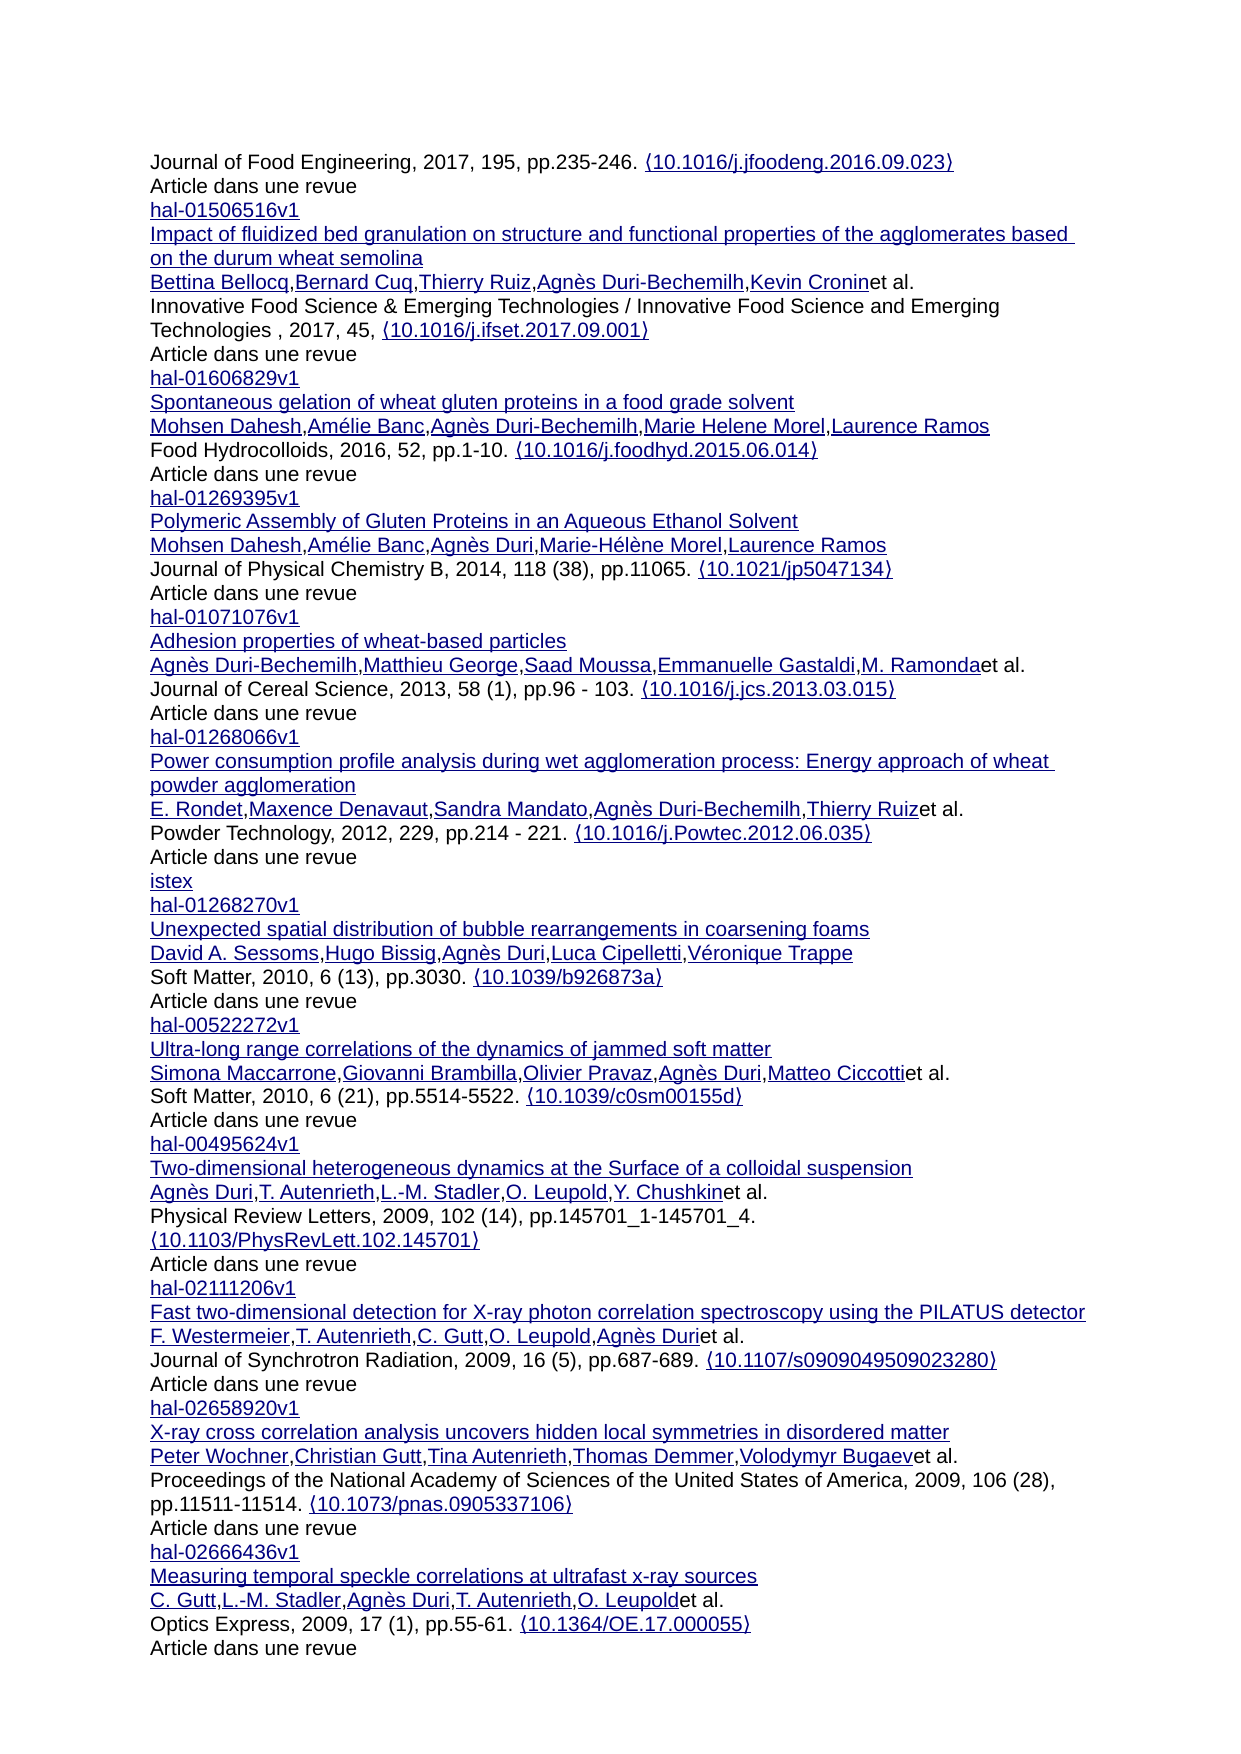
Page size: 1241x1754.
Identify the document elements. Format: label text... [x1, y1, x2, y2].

table_cell Adhesion properties of wheat-based particles Agnès Duri-Bechemilh,Matthieu George,Saad Moussa,Emmanuelle Gastaldi,M. Ramondaet al. Journal of Cereal Science, 2013, 58 (1), pp.96 - 103. ⟨10.1016/j.jcs.2013.03.015⟩ Article dans une revue hal-01268066v1 [150, 629, 1090, 749]
table_cell Fast two-dimensional detection for X-ray photon correlation spectroscopy using the PILATUS detector F. Westermeier,T. Autenrieth,C. Gutt,O. Leupold,Agnès Duriet al. Journal of Synchrotron Radiation, 2009, 16 (5), pp.687-689. ⟨10.1107/s0909049509023280⟩ Article dans une revue hal-02658920v1 [150, 1300, 1090, 1420]
table_cell Impact of fluidized bed granulation on structure and functional properties of the agglomerates based on the durum wheat semolina Bettina Bellocq,Bernard Cuq,Thierry Ruiz,Agnès Duri-Bechemilh,Kevin Croninet al. Innovative Food Science & Emerging Technologies / Innovative Food Science and Emerging Technologies , 2017, 45, ⟨10.1016/j.ifset.2017.09.001⟩ Article dans une revue hal-01606829v1 [150, 222, 1090, 389]
table_cell Polymeric Assembly of Gluten Proteins in an Aqueous Ethanol Solvent Mohsen Dahesh,Amélie Banc,Agnès Duri,Marie-Hélène Morel,Laurence Ramos Journal of Physical Chemistry B, 2014, 118 (38), pp.11065. ⟨10.1021/jp5047134⟩ Article dans une revue hal-01071076v1 [150, 509, 1090, 629]
table_cell Unexpected spatial distribution of bubble rearrangements in coarsening foams David A. Sessoms,Hugo Bissig,Agnès Duri,Luca Cipelletti,Véronique Trappe Soft Matter, 2010, 6 (13), pp.3030. ⟨10.1039/b926873a⟩ Article dans une revue hal-00522272v1 [150, 917, 1090, 1036]
table_cell Measuring temporal speckle correlations at ultrafast x-ray sources C. Gutt,L.-M. Stadler,Agnès Duri,T. Autenrieth,O. Leupoldet al. Optics Express, 2009, 17 (1), pp.55-61. ⟨10.1364/OE.17.000055⟩ Article dans une revue [150, 1564, 1090, 1659]
table_cell Two-dimensional heterogeneous dynamics at the Surface of a colloidal suspension Agnès Duri,T. Autenrieth,L.-M. Stadler,O. Leupold,Y. Chushkinet al. Physical Review Letters, 2009, 102 (14), pp.145701_1-145701_4. ⟨10.1103/PhysRevLett.102.145701⟩ Article dans une revue hal-02111206v1 [150, 1156, 1090, 1300]
table_cell Power consumption profile analysis during wet agglomeration process: Energy approach of wheat powder agglomeration E. Rondet,Maxence Denavaut,Sandra Mandato,Agnès Duri-Bechemilh,Thierry Ruizet al. Powder Technology, 2012, 229, pp.214 - 221. ⟨10.1016/j.Powtec.2012.06.035⟩ Article dans une revue istex hal-01268270v1 [150, 749, 1090, 917]
table_cell X-ray cross correlation analysis uncovers hidden local symmetries in disordered matter Peter Wochner,Christian Gutt,Tina Autenrieth,Thomas Demmer,Volodymyr Bugaevet al. Proceedings of the National Academy of Sciences of the United States of America, 2009, 106 (28), pp.11511-11514. ⟨10.1073/pnas.0905337106⟩ Article dans une revue hal-02666436v1 [150, 1420, 1090, 1563]
table_cell Ultra-long range correlations of the dynamics of jammed soft matter Simona Maccarrone,Giovanni Brambilla,Olivier Pravaz,Agnès Duri,Matteo Ciccottiet al. Soft Matter, 2010, 6 (21), pp.5514-5522. ⟨10.1039/c0sm00155d⟩ Article dans une revue hal-00495624v1 [150, 1036, 1090, 1156]
table_cell Journal of Food Engineering, 2017, 195, pp.235-246. ⟨10.1016/j.jfoodeng.2016.09.023⟩ Article dans une revue hal-01506516v1 [150, 150, 1090, 222]
table_cell Spontaneous gelation of wheat gluten proteins in a food grade solvent Mohsen Dahesh,Amélie Banc,Agnès Duri-Bechemilh,Marie Helene Morel,Laurence Ramos Food Hydrocolloids, 2016, 52, pp.1-10. ⟨10.1016/j.foodhyd.2015.06.014⟩ Article dans une revue hal-01269395v1 [150, 390, 1090, 509]
